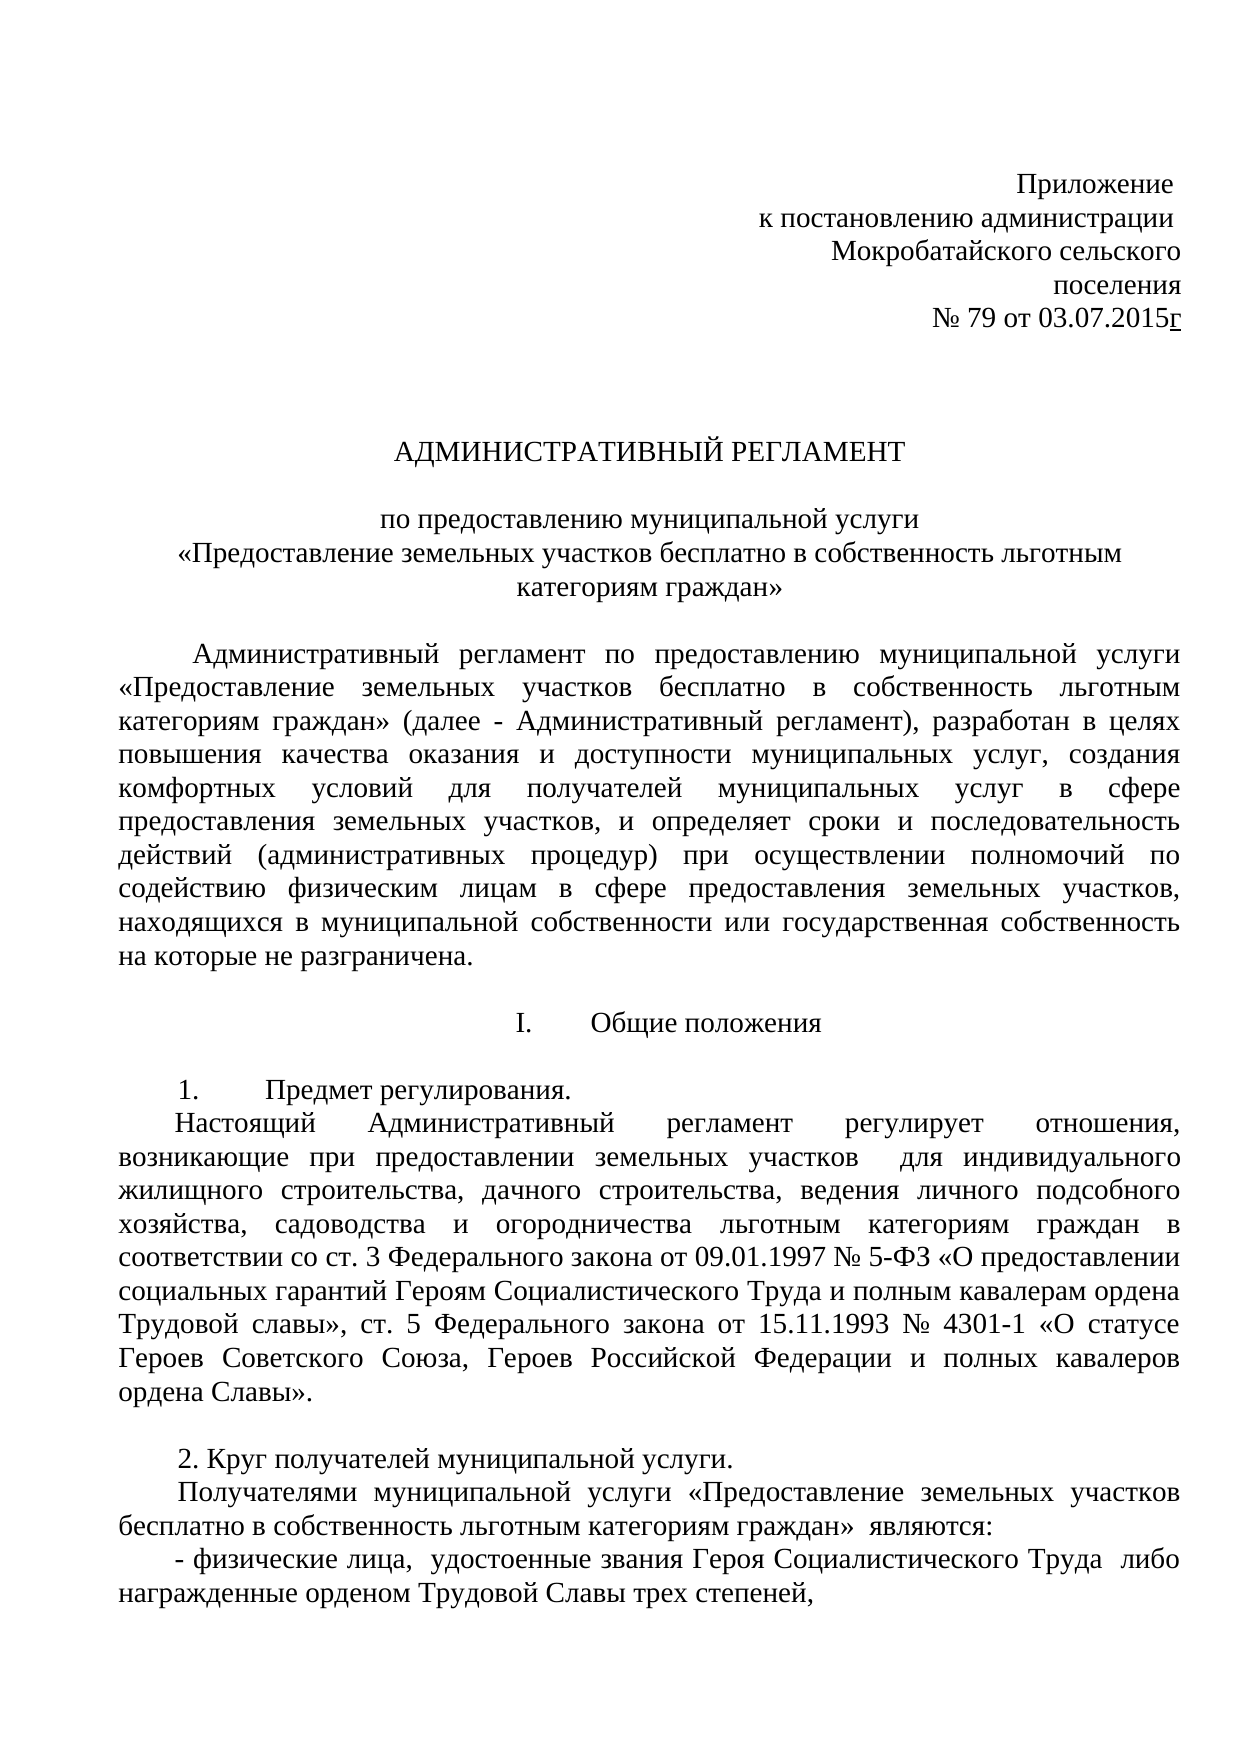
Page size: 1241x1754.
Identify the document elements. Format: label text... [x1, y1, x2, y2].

text АДМИНИСТРАТИВНЫЙ РЕГЛАМЕНТ [118, 434, 1181, 468]
text «Предоставление земельных участков бесплатно в собственность льготным категориям граждан» [118, 535, 1181, 602]
list Общие положения [156, 1005, 1181, 1038]
text Настоящий Административный регламент регулирует отношения, возникающие при предоставлении земельных участков для индивидуального жилищного строительства, дачного строительства, ведения личного подсобного хозяйства, садоводства и огородничества льготным категориям граждан в соответствии со ст. 3 Федерального закона от 09.01.1997 № 5-ФЗ «О предоставлении социальных гарантий Героям Социалистического Труда и полным кавалерам ордена Трудовой славы», ст. 5 Федерального закона от 15.11.1993 № 4301-1 «О статусе Героев Советского Союза, Героев Российской Федерации и полных кавалеров ордена Славы». [118, 1105, 1181, 1407]
text к постановлению администрации [441, 200, 1181, 233]
text Административный регламент по предоставлению муниципальной услуги «Предоставление земельных участков бесплатно в собственность льготным категориям граждан» (далее - Административный регламент), разработан в целях повышения качества оказания и доступности муниципальных услуг, создания комфортных условий для получателей муниципальных услуг в сфере предоставления земельных участков, и определяет сроки и последовательность действий (административных процедур) при осуществлении полномочий по содействию физическим лицам в сфере предоставления земельных участков, находящихся в муниципальной собственности или государственная собственность на которые не разграничена. [118, 636, 1181, 971]
text Мокробатайского сельского поселения [441, 233, 1181, 300]
text по предоставлению муниципальной услуги [118, 502, 1181, 535]
text 2. Круг получателей муниципальной услуги. [118, 1441, 1181, 1474]
text Получателями муниципальной услуги «Предоставление земельных участков бесплатно в собственность льготным категориям граждан» являются: [118, 1474, 1181, 1541]
text Приложение [118, 166, 1181, 200]
text 1. Предмет регулирования. [118, 1072, 1181, 1105]
text - физические лица, удостоенные звания Героя Социалистического Труда либо награжденные орденом Трудовой Славы трех степеней, [118, 1541, 1181, 1608]
text № 79 от 03.07.2015г [285, 300, 1181, 334]
